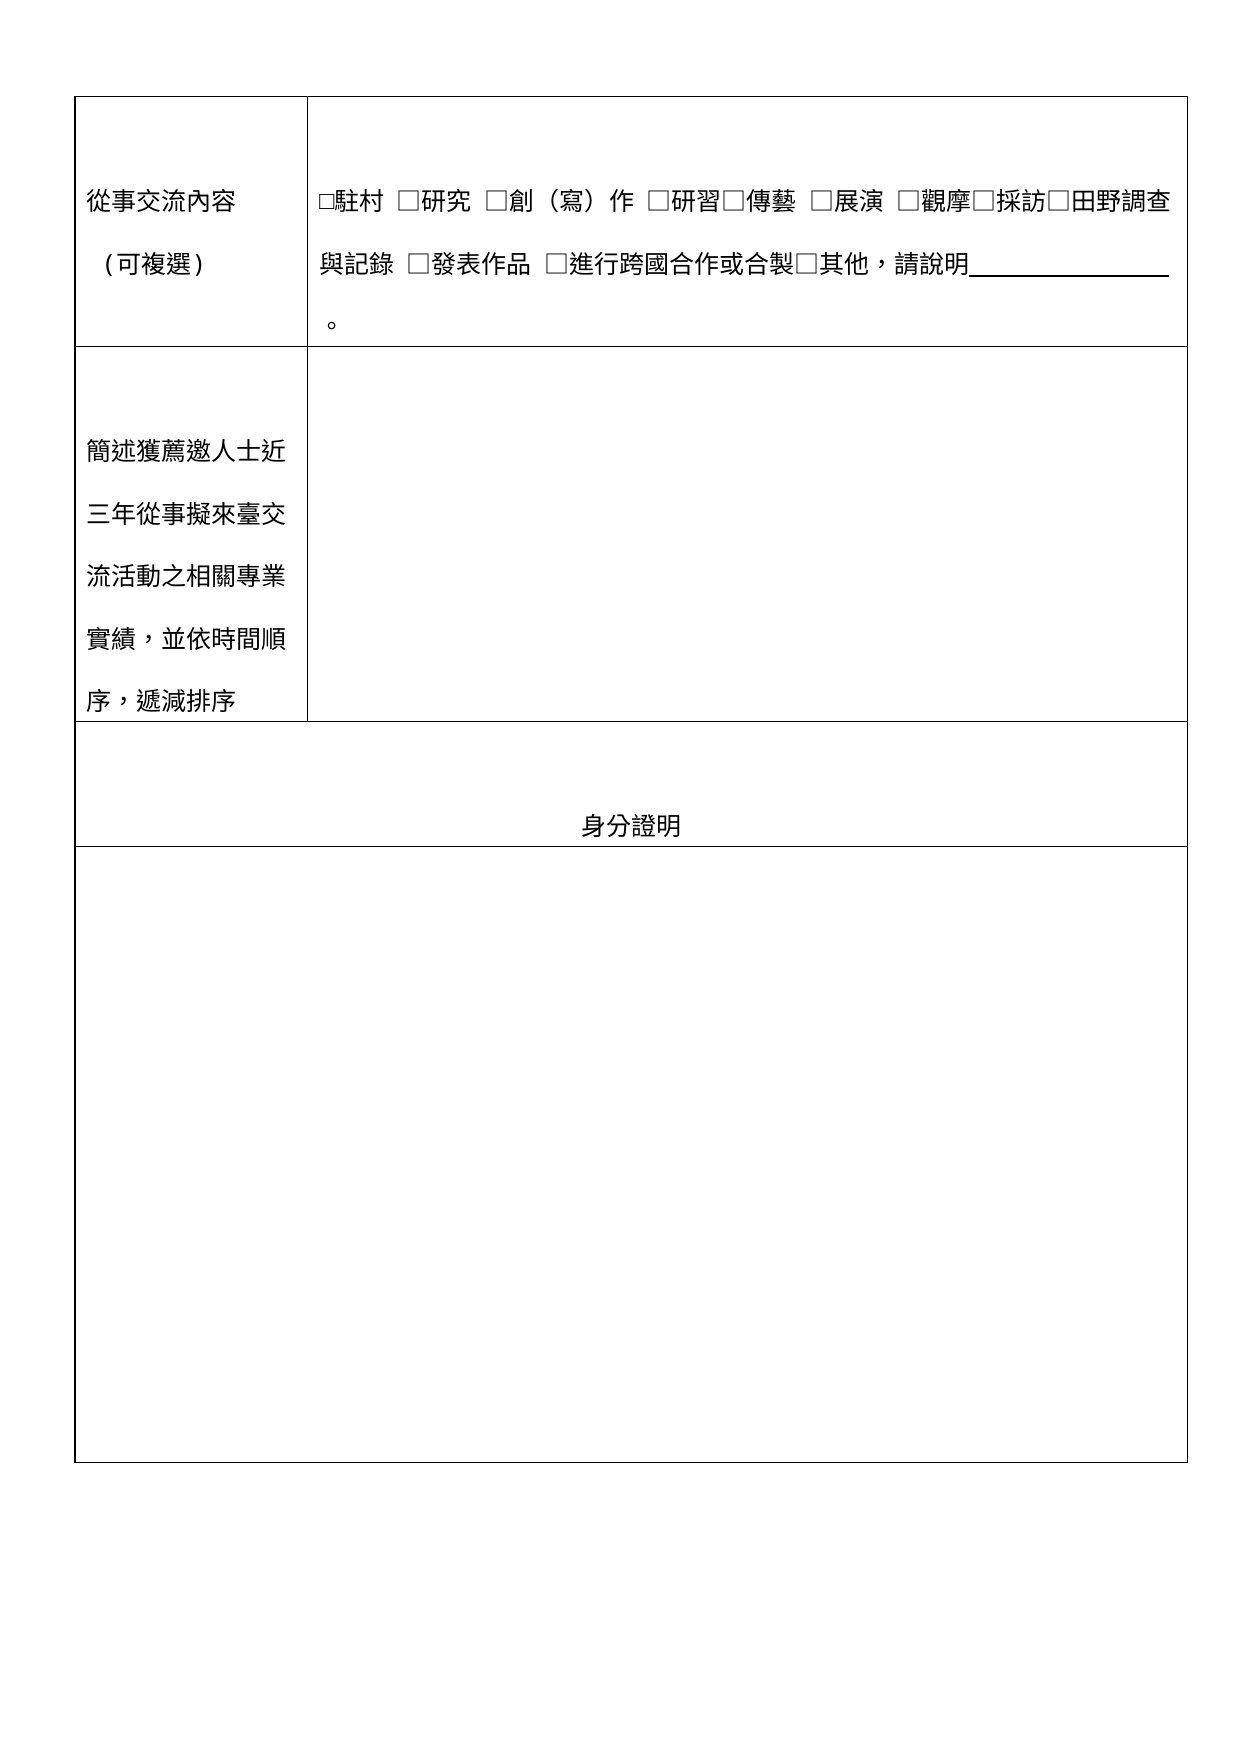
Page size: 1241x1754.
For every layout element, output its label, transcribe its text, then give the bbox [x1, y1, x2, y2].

table_cell 從事交流內容 (可複選) [76, 97, 307, 346]
table_cell [76, 847, 1187, 1462]
table_cell 身分證明 [76, 722, 1187, 846]
table_cell 簡述獲薦邀人士近三年從事擬來臺交流活動之相關專業實績，並依時間順序，遞減排序 [76, 347, 307, 721]
table_cell □駐村 □研究 □創（寫）作 □研習□傳藝 □展演 □觀摩□採訪□田野調查與記錄 □發表作品 □進行跨國合作或合製□其他，請說明 。 [308, 97, 1187, 346]
table_cell [308, 347, 1187, 721]
